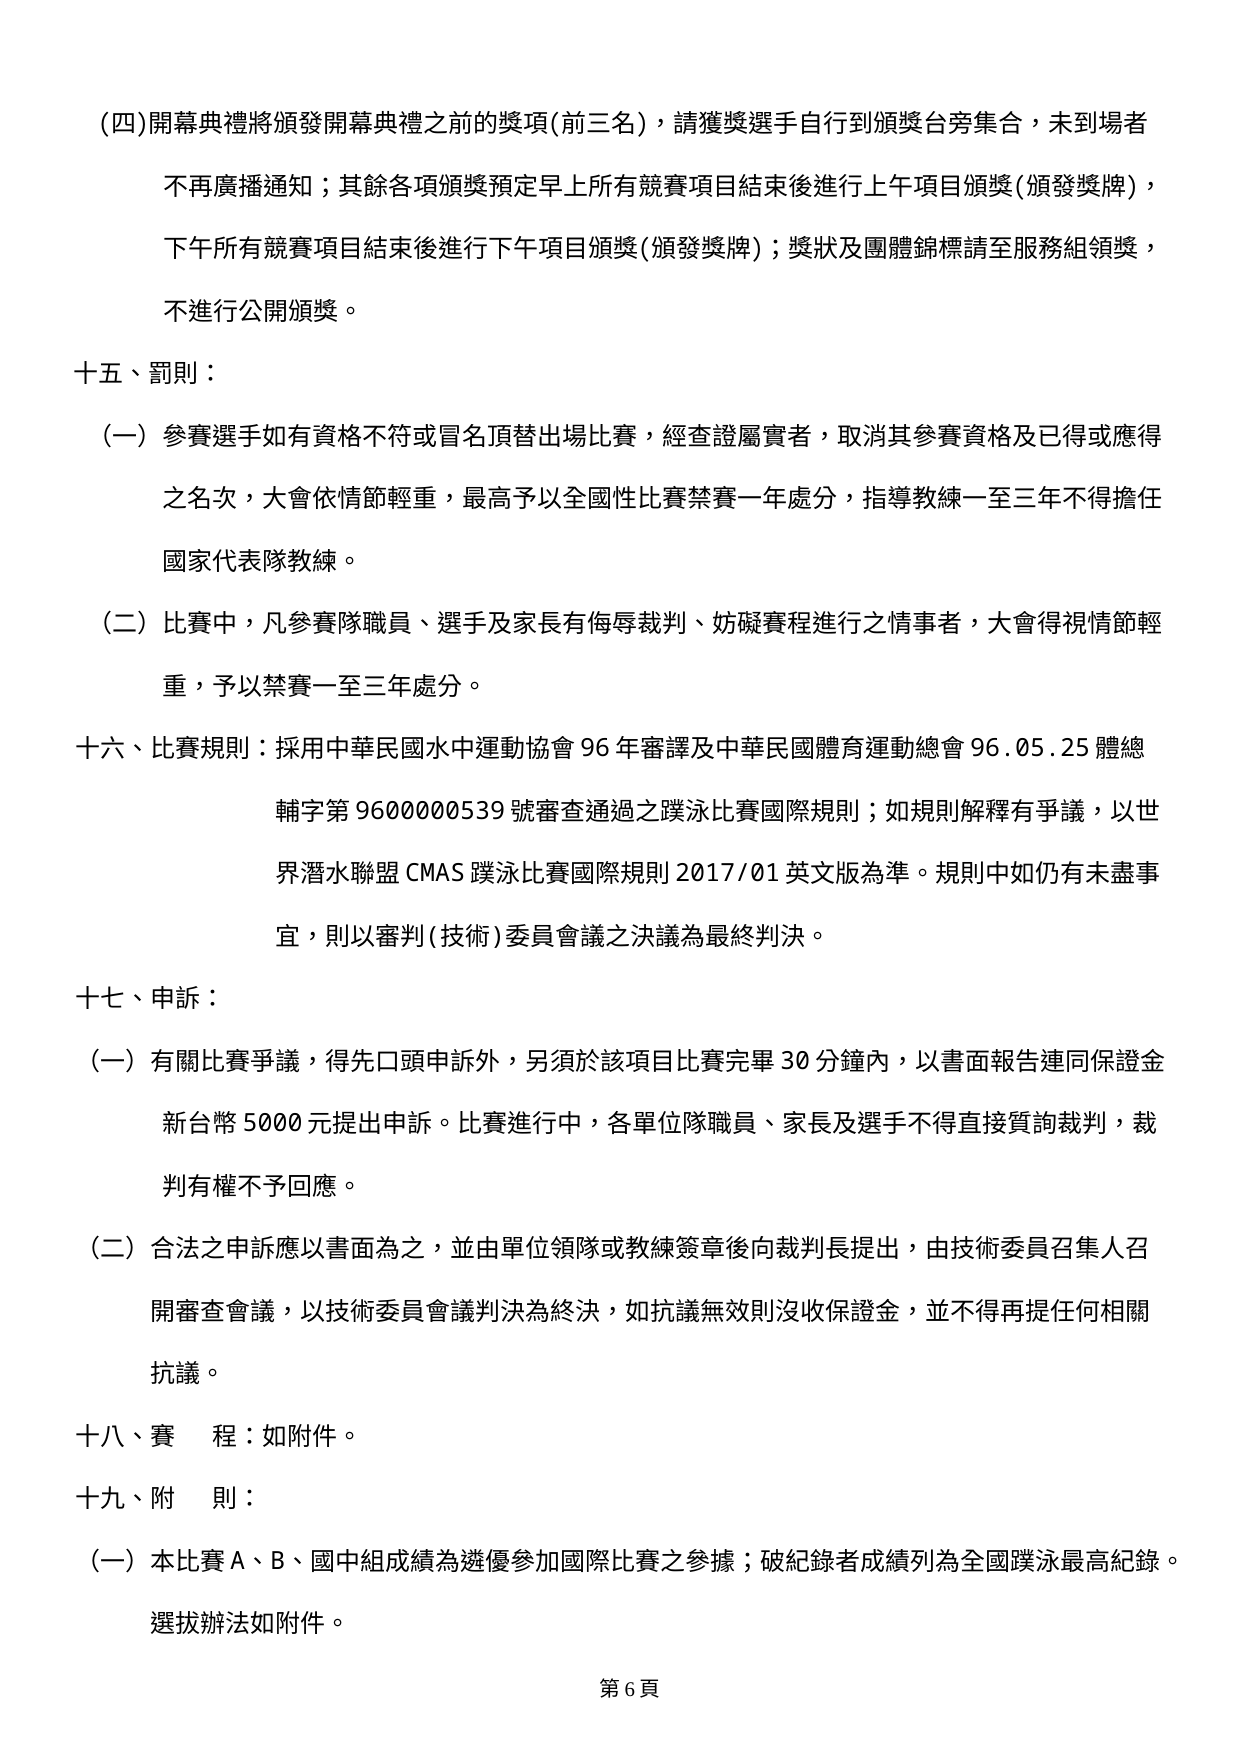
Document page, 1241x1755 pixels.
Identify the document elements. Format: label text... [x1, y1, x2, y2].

text 十七、申訴： [75, 955, 1165, 1018]
text 十五、罰則： [73, 330, 1165, 393]
text （二）比賽中，凡參賽隊職員、選手及家長有侮辱裁判、妨礙賽程進行之情事者，大會得視情節輕重，予以禁賽一至三年處分。 [87, 580, 1165, 705]
text （一）參賽選手如有資格不符或冒名頂替出場比賽，經查證屬實者，取消其參賽資格及已得或應得之名次，大會依情節輕重，最高予以全國性比賽禁賽一年處分，指導教練一至三年不得擔任國家代表隊教練。 [87, 393, 1165, 580]
text （一）本比賽A、B、國中組成績為遴優參加國際比賽之參據；破紀錄者成績列為全國蹼泳最高紀錄。選拔辦法如附件。 [75, 1518, 1165, 1643]
text 十六、比賽規則：採用中華民國水中運動協會96年審譯及中華民國體育運動總會96.05.25體總輔字第9600000539號審查通過之蹼泳比賽國際規則；如規則解釋有爭議，以世界潛水聯盟CMAS蹼泳比賽國際規則2017/01英文版為準。規則中如仍有未盡事宜，則以審判(技術)委員會議之決議為最終判決。 [75, 705, 1165, 955]
text （二）合法之申訴應以書面為之，並由單位領隊或教練簽章後向裁判長提出，由技術委員召集人召開審查會議，以技術委員會議判決為終決，如抗議無效則沒收保證金，並不得再提任何相關抗議。 [75, 1205, 1165, 1393]
text 十八、賽 程：如附件。 [75, 1393, 1165, 1455]
text （一）有關比賽爭議，得先口頭申訴外，另須於該項目比賽完畢30分鐘內，以書面報告連同保證金新台幣5000元提出申訴。比賽進行中，各單位隊職員、家長及選手不得直接質詢裁判，裁判有權不予回應。 [75, 1018, 1165, 1205]
text (四)開幕典禮將頒發開幕典禮之前的獎項(前三名)，請獲獎選手自行到頒獎台旁集合，未到場者不再廣播通知；其餘各項頒獎預定早上所有競賽項目結束後進行上午項目頒獎(頒發獎牌)，下午所有競賽項目結束後進行下午項目頒獎(頒發獎牌)；獎狀及團體錦標請至服務組領獎，不進行公開頒獎。 [98, 80, 1165, 330]
text 十九、附 則： [75, 1455, 1165, 1518]
